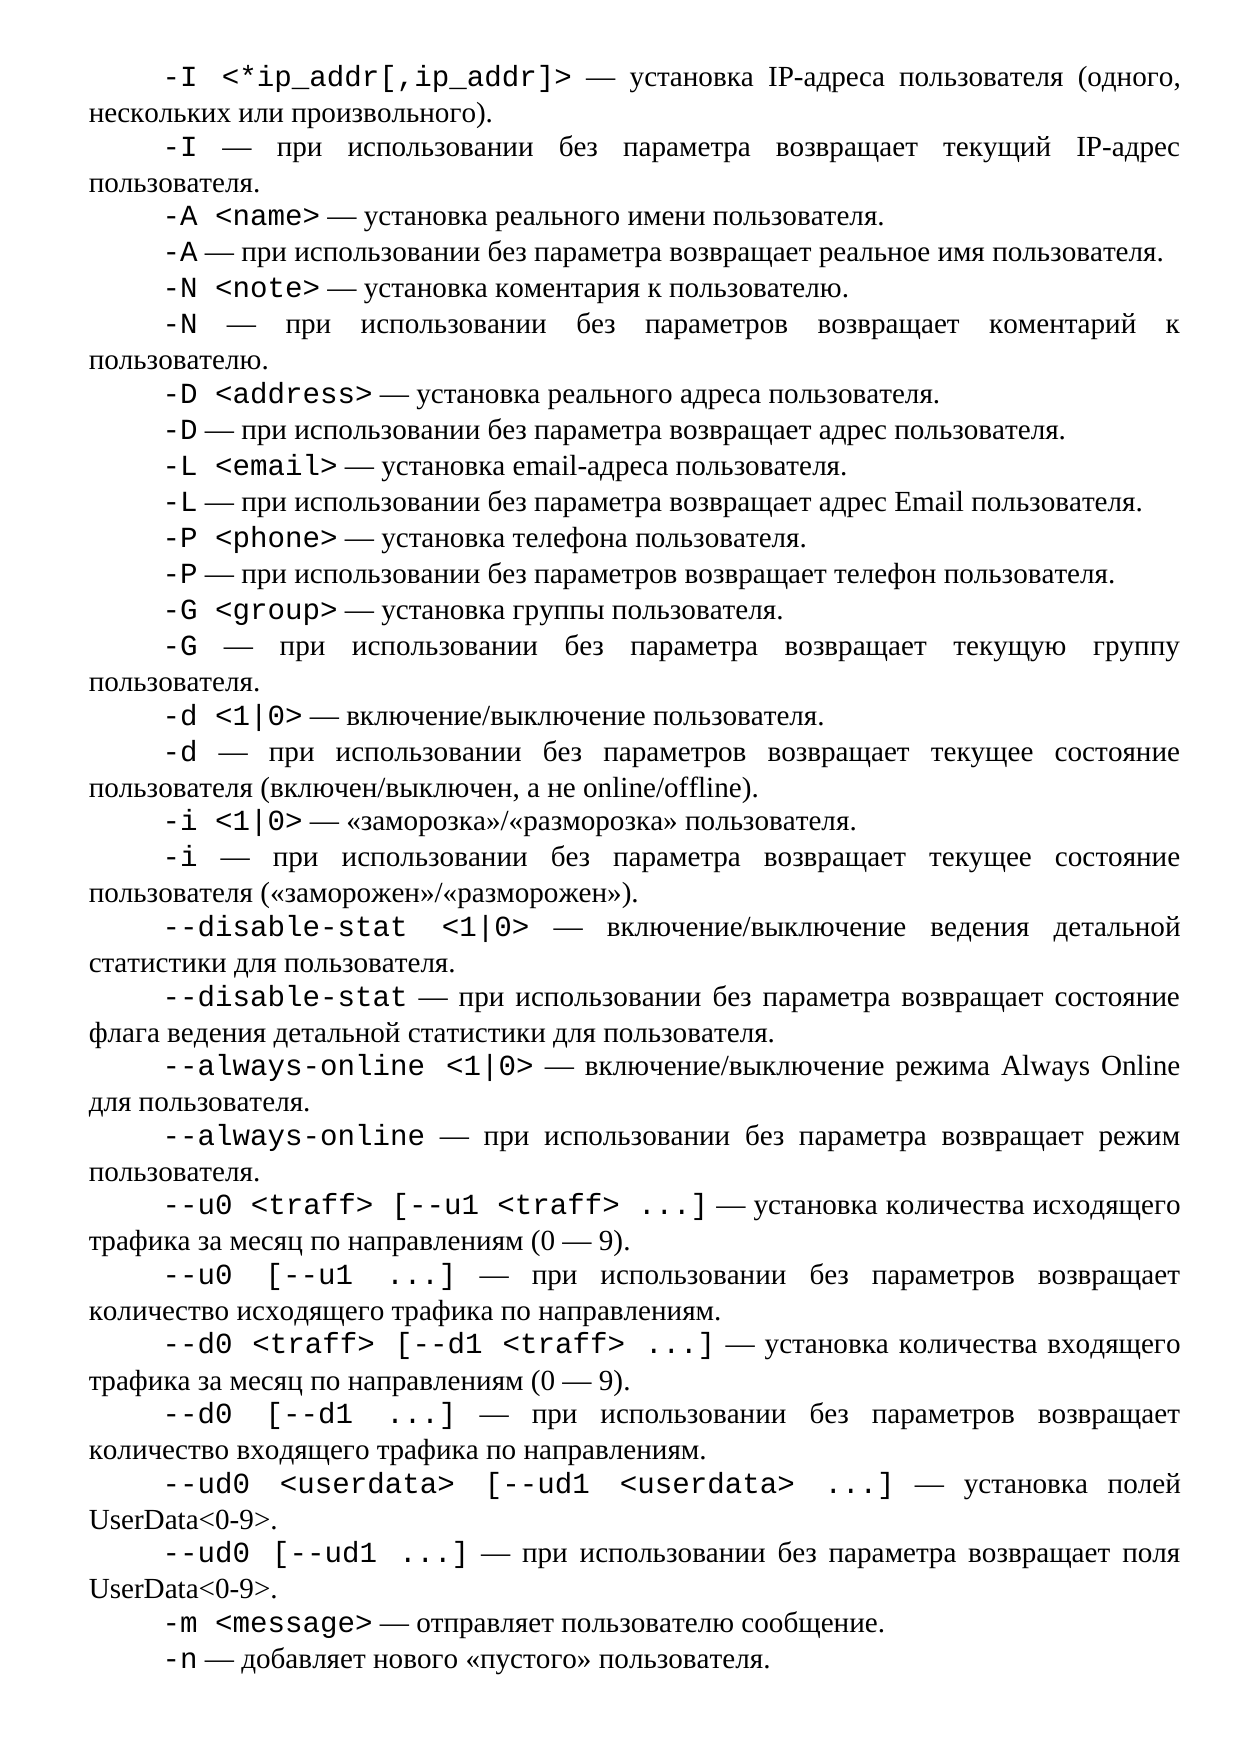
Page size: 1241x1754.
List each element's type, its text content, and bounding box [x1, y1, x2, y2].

text -i <1|0> — «заморозка»/«разморозка» пользователя. [88, 803, 1181, 839]
text -m <message> — отправляет пользователю сообщение. [88, 1605, 1181, 1641]
text --u0 <traff> [--u1 <traff> ...] — установка количества исходящего трафика за месяц по направлениям (0 — 9). [88, 1187, 1181, 1257]
text --disable-stat — при использовании без параметра возвращает состояние флага ведения детальной статистики для пользователя. [88, 979, 1181, 1048]
text --u0 [--u1 ...] — при использовании без параметров возвращает количество исходящего трафика по направлениям. [88, 1257, 1181, 1327]
text -d <1|0> — включение/выключение пользователя. [88, 698, 1181, 734]
text -n — добавляет нового «пустого» пользователя. [88, 1641, 1181, 1677]
text --always-online <1|0> — включение/выключение режима Always Online для пользователя. [88, 1048, 1181, 1118]
text -d — при использовании без параметров возвращает текущее состояние пользователя (включен/выключен, а не online/offline). [88, 734, 1181, 803]
text -L <email> — установка email-адреса пользователя. [88, 448, 1181, 484]
text -L — при использовании без параметра возвращает адрес Email пользователя. [88, 484, 1181, 520]
text -G <group> — установка группы пользователя. [88, 592, 1181, 628]
text --d0 <traff> [--d1 <traff> ...] — установка количества входящего трафика за месяц по направлениям (0 — 9). [88, 1327, 1181, 1396]
text --always-online — при использовании без параметра возвращает режим пользователя. [88, 1118, 1181, 1187]
text -N <note> — установка коментария к пользователю. [88, 270, 1181, 306]
text --disable-stat <1|0> — включение/выключение ведения детальной статистики для пользователя. [88, 909, 1181, 979]
text -i — при использовании без параметра возвращает текущее состояние пользователя («заморожен»/«разморожен»). [88, 839, 1181, 909]
text -P <phone> — установка телефона пользователя. [88, 520, 1181, 556]
text -I — при использовании без параметра возвращает текущий IP-адрес пользователя. [88, 129, 1181, 198]
text --ud0 <userdata> [--ud1 <userdata> ...] — установка полей UserData<0-9>. [88, 1466, 1181, 1535]
text -D <address> — установка реального адреса пользователя. [88, 376, 1181, 412]
text -P — при использовании без параметров возвращает телефон пользователя. [88, 556, 1181, 592]
text -A <name> — установка реального имени пользователя. [88, 198, 1181, 234]
text -G — при использовании без параметра возвращает текущую группу пользователя. [88, 628, 1181, 698]
text -A — при использовании без параметра возвращает реальное имя пользователя. [88, 234, 1181, 270]
text -I <*ip_addr[,ip_addr]> — установка IP-адреса пользователя (одного, нескольких или произвольного). [88, 59, 1181, 129]
text -D — при использовании без параметра возвращает адрес пользователя. [88, 412, 1181, 448]
text --d0 [--d1 ...] — при использовании без параметров возвращает количество входящего трафика по направлениям. [88, 1396, 1181, 1466]
text -N — при использовании без параметров возвращает коментарий к пользователю. [88, 306, 1181, 376]
text --ud0 [--ud1 ...] — при использовании без параметра возвращает поля UserData<0-9>. [88, 1535, 1181, 1605]
